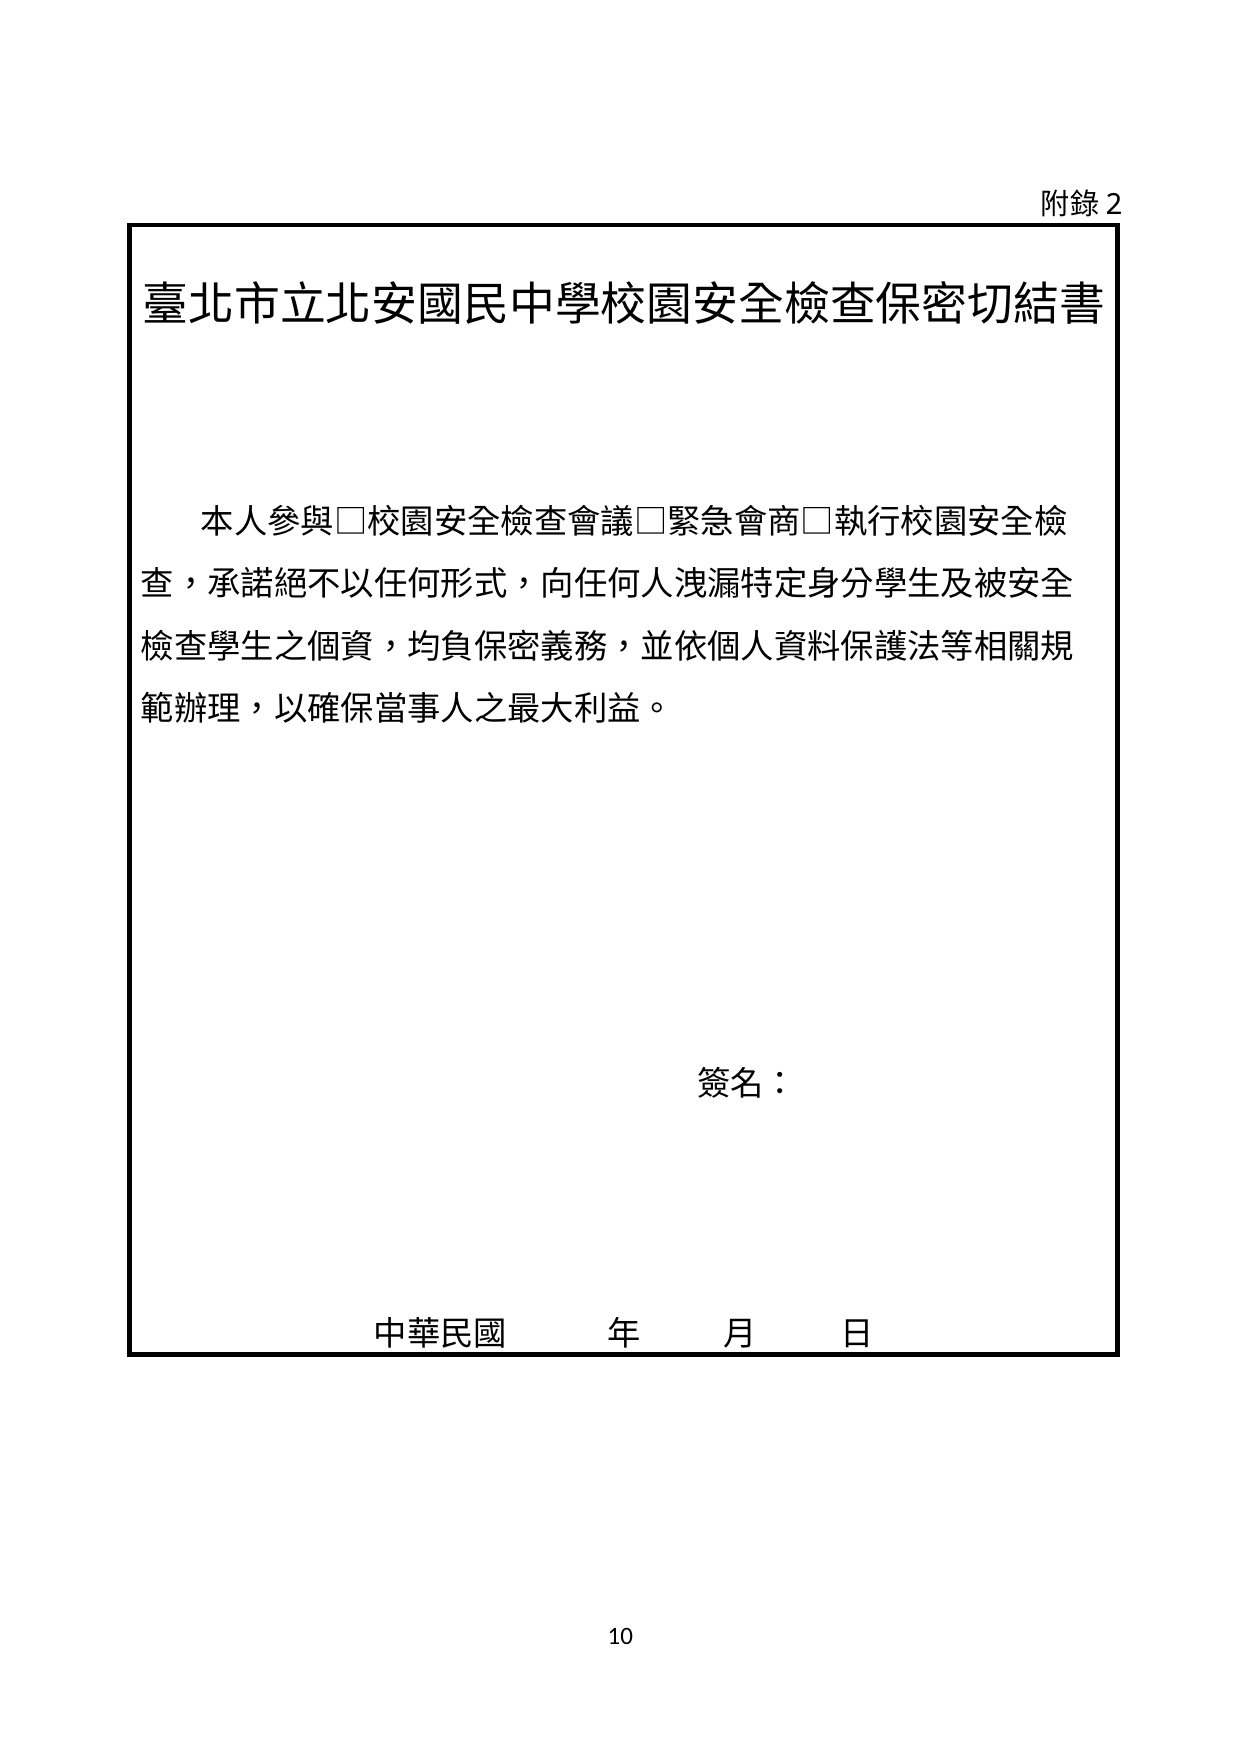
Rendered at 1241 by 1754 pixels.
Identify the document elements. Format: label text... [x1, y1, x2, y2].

text 附錄2 [118, 160, 1122, 222]
table_header 臺北市立北安國民中學校園安全檢查保密切結書 本人參與□校園安全檢查會議□緊急會商□執行校園安全檢查，承諾絕不以任何形式，向任何人洩漏特定身分學生及被安全檢查學生之個資，均負保密義務，並依個人資料保護法等相關規範辦理，以確保當事人之最大利益。 簽名： 中華民國 年 月 日 [132, 227, 1115, 1352]
